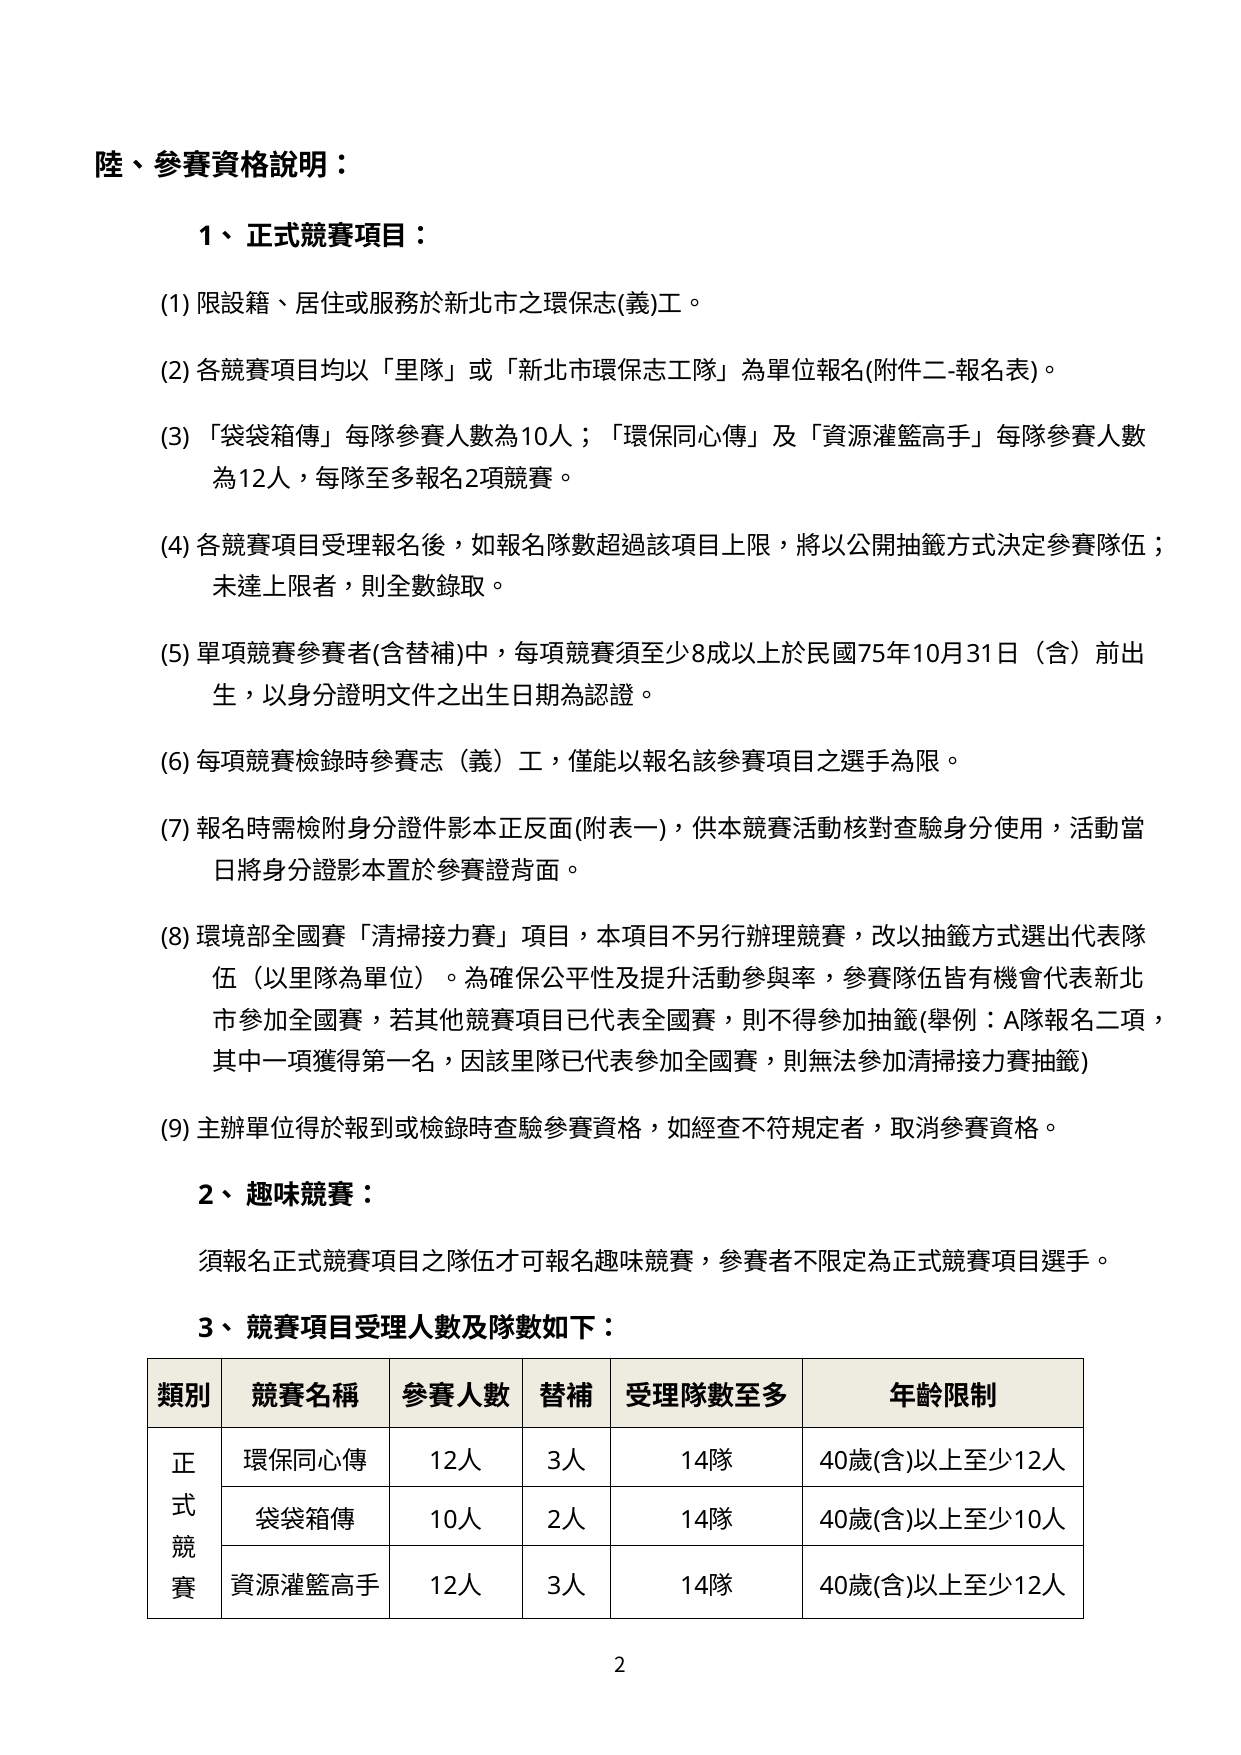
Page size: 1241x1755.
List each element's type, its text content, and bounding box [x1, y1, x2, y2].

table_cell 12人 [390, 1546, 522, 1618]
table_header 替補 [523, 1359, 610, 1427]
list 各競賽項目均以「里隊」或「新北市環保志工隊」為單位報名(附件二-報名表)。 [161, 346, 1146, 387]
list 主辦單位得於報到或檢錄時查驗參賽資格，如經查不符規定者，取消參賽資格。 [161, 1104, 1146, 1146]
table_cell 環保同心傳 [222, 1428, 389, 1486]
table_cell 40歲(含)以上至少12人 [803, 1546, 1083, 1618]
table_cell 40歲(含)以上至少10人 [803, 1487, 1083, 1545]
list 報名時需檢附身分證件影本正反面(附表一)，供本競賽活動核對查驗身分使用，活動當日將身分證影本置於參賽證背面。 [161, 804, 1146, 887]
table_header 競賽名稱 [222, 1359, 389, 1427]
table_cell 40歲(含)以上至少12人 [803, 1428, 1083, 1486]
list 參賽資格說明： [94, 142, 1146, 183]
table_cell 3人 [523, 1428, 610, 1486]
table_cell 資源灌籃高手 [222, 1546, 389, 1618]
list 環境部全國賽「清掃接力賽」項目，本項目不另行辦理競賽，改以抽籤方式選出代表隊伍（以里隊為單位）。為確保公平性及提升活動參與率，參賽隊伍皆有機會代表新北市參加全國賽，若其他競賽項目已代表全國賽，則不得參加抽籤(舉例：A隊報名二項，其中一項獲得第一名，因該里隊已代表參加全國賽，則無法參加清掃接力賽抽籤) [161, 912, 1146, 1079]
table_header 受理隊數至多 [611, 1359, 802, 1427]
list 單項競賽參賽者(含替補)中，每項競賽須至少8成以上於民國75年10月31日（含）前出生，以身分證明文件之出生日期為認證。 [161, 629, 1146, 712]
table_cell 10人 [390, 1487, 522, 1545]
table_cell 正 式 競 賽 [148, 1428, 221, 1618]
table_cell 3人 [523, 1546, 610, 1618]
table_cell 12人 [390, 1428, 522, 1486]
table_cell 袋袋箱傳 [222, 1487, 389, 1545]
list 正式競賽項目： [198, 208, 1146, 254]
list 各競賽項目受理報名後，如報名隊數超過該項目上限，將以公開抽籤方式決定參賽隊伍；未達上限者，則全數錄取。 [161, 521, 1146, 604]
table_header 參賽人數 [390, 1359, 522, 1427]
table_cell 2人 [523, 1487, 610, 1545]
table_header 年齡限制 [803, 1359, 1083, 1427]
table_header 類別 [148, 1359, 221, 1427]
list 限設籍、居住或服務於新北市之環保志(義)工。 [161, 279, 1146, 321]
table_cell 14隊 [611, 1487, 802, 1545]
table_cell 14隊 [611, 1428, 802, 1486]
table_cell 14隊 [611, 1546, 802, 1618]
list 競賽項目受理人數及隊數如下： [198, 1304, 1146, 1346]
list 趣味競賽： [198, 1171, 1146, 1212]
list 「袋袋箱傳」每隊參賽人數為10人；「環保同心傳」及「資源灌籃高手」每隊參賽人數為12人，每隊至多報名2項競賽。 [161, 412, 1146, 496]
text 須報名正式競賽項目之隊伍才可報名趣味競賽，參賽者不限定為正式競賽項目選手。 [198, 1237, 1146, 1279]
list 每項競賽檢錄時參賽志（義）工，僅能以報名該參賽項目之選手為限。 [161, 737, 1146, 779]
